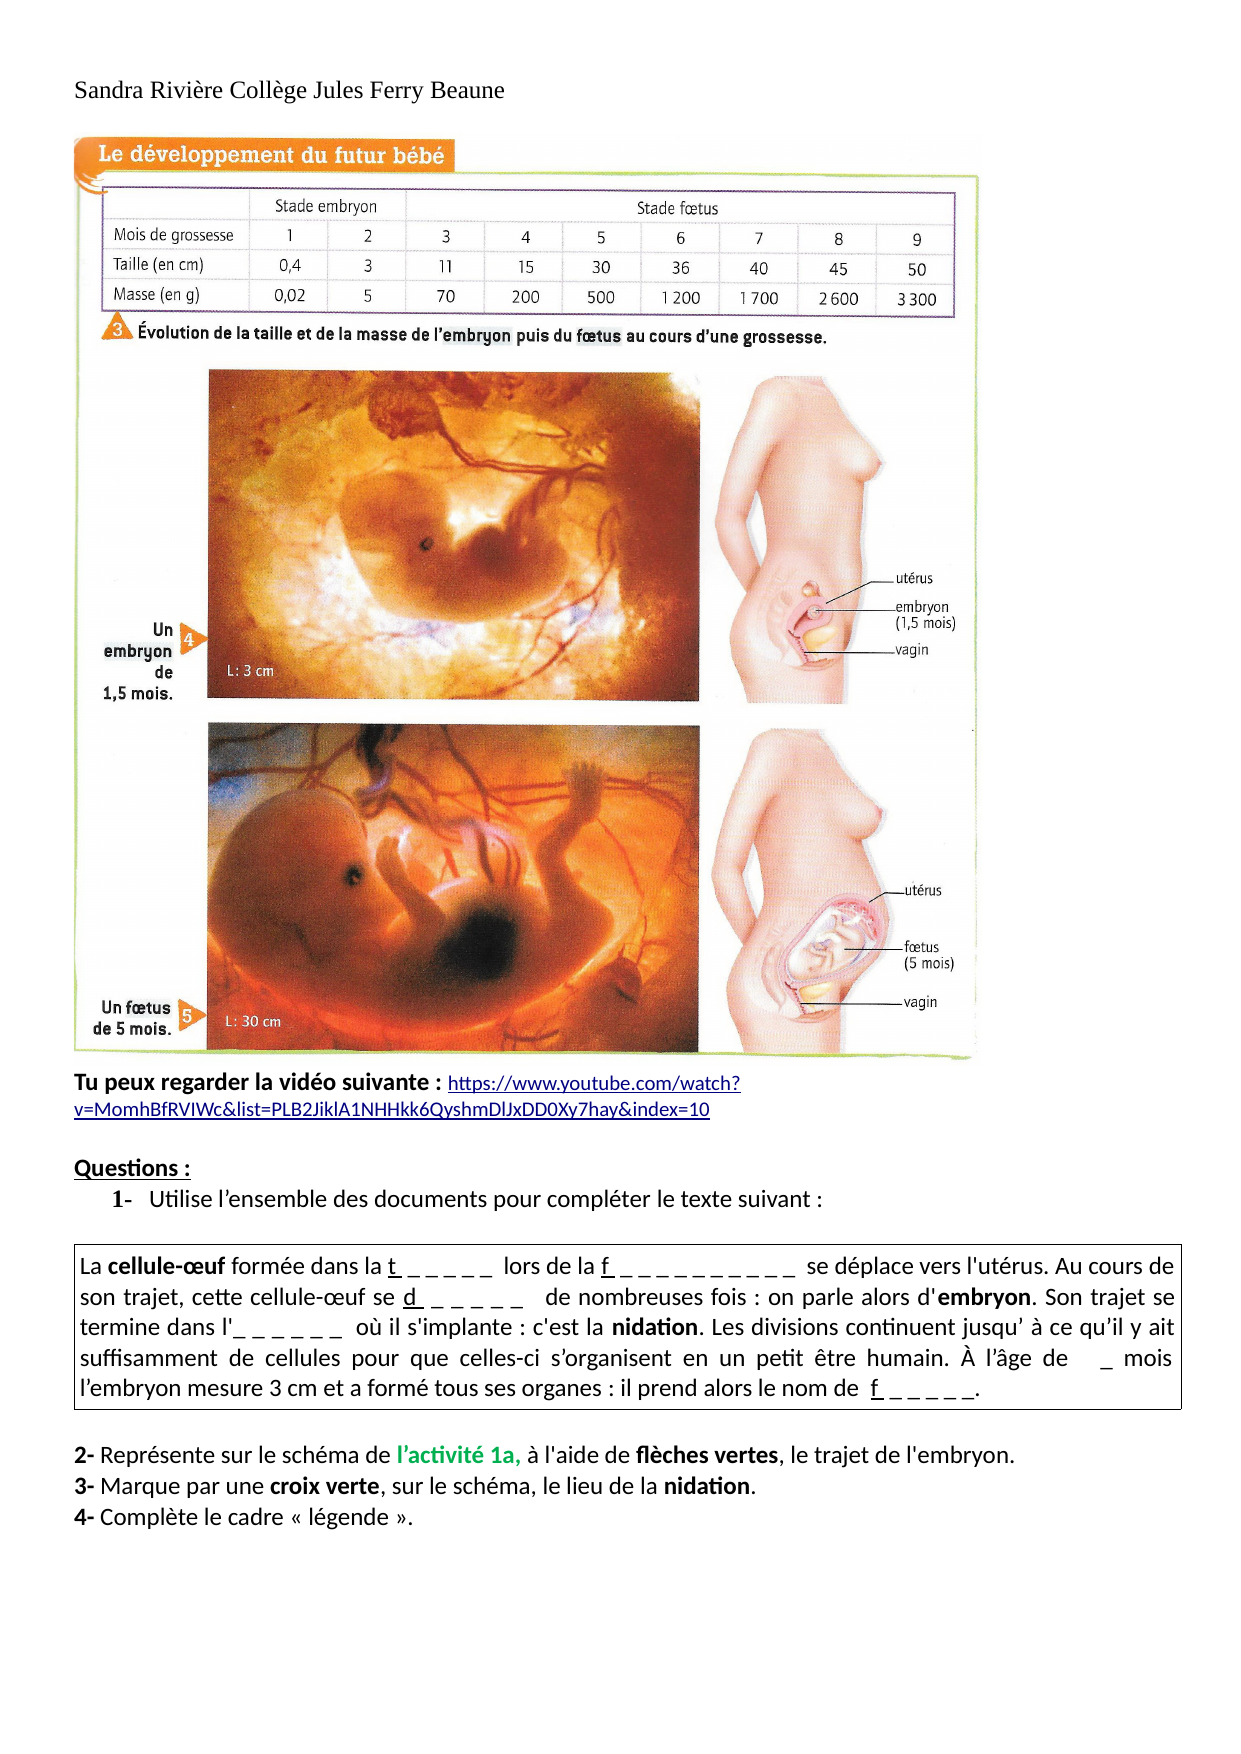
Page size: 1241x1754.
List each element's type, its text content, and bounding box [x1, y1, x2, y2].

text 2- Représente sur le schéma de l’activité 1a, à l'aide de flèches vertes, le trajet de l'embryon. [74, 1440, 1152, 1470]
text 3- Marque par une croix verte, sur le schéma, le lieu de la nidation. [74, 1470, 1152, 1501]
list Utilise l’ensemble des documents pour compléter le texte suivant : [111, 1183, 1152, 1213]
text Questions : [74, 1152, 1152, 1183]
text Tu peux regarder la vidéo suivante : https://www.youtube.com/watch?v=MomhBfRVIWc&list=PLB2JiklA1NHHkk6QyshmDlJxDD0Xy7hay&index=10 [74, 1066, 1152, 1122]
table_header La cellule-œuf formée dans la t _ _ _ _ _ lors de la f _ _ _ _ _ _ _ _ _ _ se déplace vers l'utérus. Au cours de son trajet, cette cellule-œuf se d _ _ _ _ _ de nombreuses fois : on parle alors d'embryon. Son trajet se termine dans l'_ _ _ _ _ _ où il s'implante : c'est la nidation. Les divisions continuent jusqu’ à ce qu’il y ait suffisamment de cellules pour que celles-ci s’organisent en un petit être humain. À l’âge de _ mois l’embryon mesure 3 cm et a formé tous ses organes : il prend alors le nom de f _ _ _ _ _. [75, 1245, 1181, 1409]
text 4- Complète le cadre « légende ». [74, 1501, 1152, 1531]
